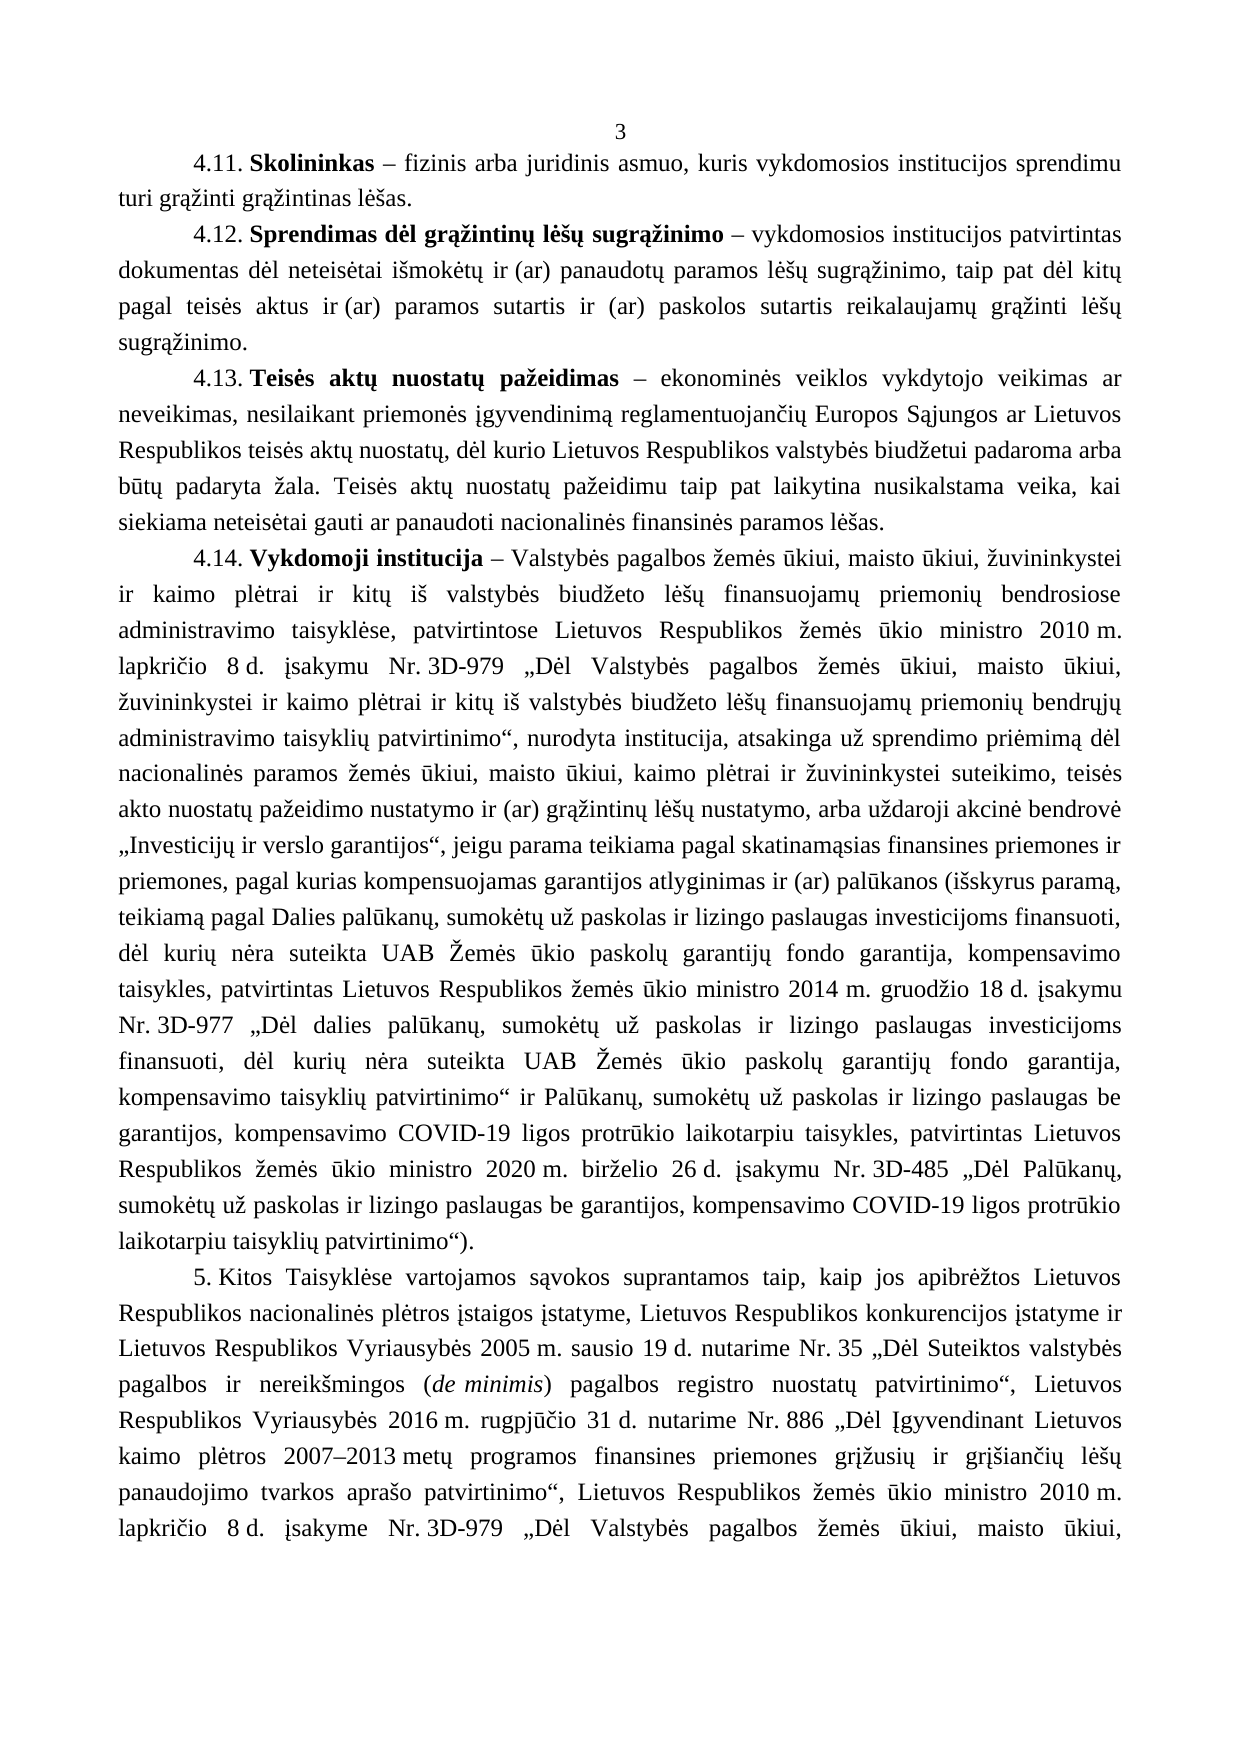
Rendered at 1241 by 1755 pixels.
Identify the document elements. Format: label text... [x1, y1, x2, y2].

text 5. Kitos Taisyklėse vartojamos sąvokos suprantamos taip, kaip jos apibrėžtos Lietuvos Respublikos nacionalinės plėtros įstaigos įstatyme, Lietuvos Respublikos konkurencijos įstatyme ir Lietuvos Respublikos Vyriausybės 2005 m. sausio 19 d. nutarime Nr. 35 „Dėl Suteiktos valstybės pagalbos ir nereikšmingos (de minimis) pagalbos registro nuostatų patvirtinimo“, Lietuvos Respublikos Vyriausybės 2016 m. rugpjūčio 31 d. nutarime Nr. 886 „Dėl Įgyvendinant Lietuvos kaimo plėtros 2007–2013 metų programos finansines priemones grįžusių ir grįšiančių lėšų panaudojimo tvarkos aprašo patvirtinimo“, Lietuvos Respublikos žemės ūkio ministro 2010 m. lapkričio 8 d. įsakyme Nr. 3D-979 „Dėl Valstybės pagalbos žemės ūkiui, maisto ūkiui, [118, 1262, 1122, 1542]
text 4.14. Vykdomoji institucija – Valstybės pagalbos žemės ūkiui, maisto ūkiui, žuvininkystei ir kaimo plėtrai ir kitų iš valstybės biudžeto lėšų finansuojamų priemonių bendrosiose administravimo taisyklėse, patvirtintose Lietuvos Respublikos žemės ūkio ministro 2010 m. lapkričio 8 d. įsakymu Nr. 3D-979 „Dėl Valstybės pagalbos žemės ūkiui, maisto ūkiui, žuvininkystei ir kaimo plėtrai ir kitų iš valstybės biudžeto lėšų finansuojamų priemonių bendrųjų administravimo taisyklių patvirtinimo“, nurodyta institucija, atsakinga už sprendimo priėmimą dėl nacionalinės paramos žemės ūkiui, maisto ūkiui, kaimo plėtrai ir žuvininkystei suteikimo, teisės akto nuostatų pažeidimo nustatymo ir (ar) grąžintinų lėšų nustatymo, arba uždaroji akcinė bendrovė „Investicijų ir verslo garantijos“, jeigu parama teikiama pagal skatinamąsias finansines priemones ir priemones, pagal kurias kompensuojamas garantijos atlyginimas ir (ar) palūkanos (išskyrus paramą, teikiamą pagal Dalies palūkanų, sumokėtų už paskolas ir lizingo paslaugas investicijoms finansuoti, dėl kurių nėra suteikta UAB Žemės ūkio paskolų garantijų fondo garantija, kompensavimo taisykles, patvirtintas Lietuvos Respublikos žemės ūkio ministro 2014 m. gruodžio 18 d. įsakymu Nr. 3D-977 „Dėl dalies palūkanų, sumokėtų už paskolas ir lizingo paslaugas investicijoms finansuoti, dėl kurių nėra suteikta UAB Žemės ūkio paskolų garantijų fondo garantija, kompensavimo taisyklių patvirtinimo“ ir Palūkanų, sumokėtų už paskolas ir lizingo paslaugas be garantijos, kompensavimo COVID-19 ligos protrūkio laikotarpiu taisykles, patvirtintas Lietuvos Respublikos žemės ūkio ministro 2020 m. birželio 26 d. įsakymu Nr. 3D-485 „Dėl Palūkanų, sumokėtų už paskolas ir lizingo paslaugas be garantijos, kompensavimo COVID-19 ligos protrūkio laikotarpiu taisyklių patvirtinimo“). [118, 543, 1122, 1254]
text 4.12. Sprendimas dėl grąžintinų lėšų sugrąžinimo – vykdomosios institucijos patvirtintas dokumentas dėl neteisėtai išmokėtų ir (ar) panaudotų paramos lėšų sugrąžinimo, taip pat dėl kitų pagal teisės aktus ir (ar) paramos sutartis ir (ar) paskolos sutartis reikalaujamų grąžinti lėšų sugrąžinimo. [118, 219, 1122, 356]
text 4.13. Teisės aktų nuostatų pažeidimas – ekonominės veiklos vykdytojo veikimas ar neveikimas, nesilaikant priemonės įgyvendinimą reglamentuojančių Europos Sąjungos ar Lietuvos Respublikos teisės aktų nuostatų, dėl kurio Lietuvos Respublikos valstybės biudžetui padaroma arba būtų padaryta žala. Teisės aktų nuostatų pažeidimu taip pat laikytina nusikalstama veika, kai siekiama neteisėtai gauti ar panaudoti nacionalinės finansinės paramos lėšas. [118, 363, 1122, 536]
text 4.11. Skolininkas – fizinis arba juridinis asmuo, kuris vykdomosios institucijos sprendimu turi grąžinti grąžintinas lėšas. [118, 148, 1122, 212]
